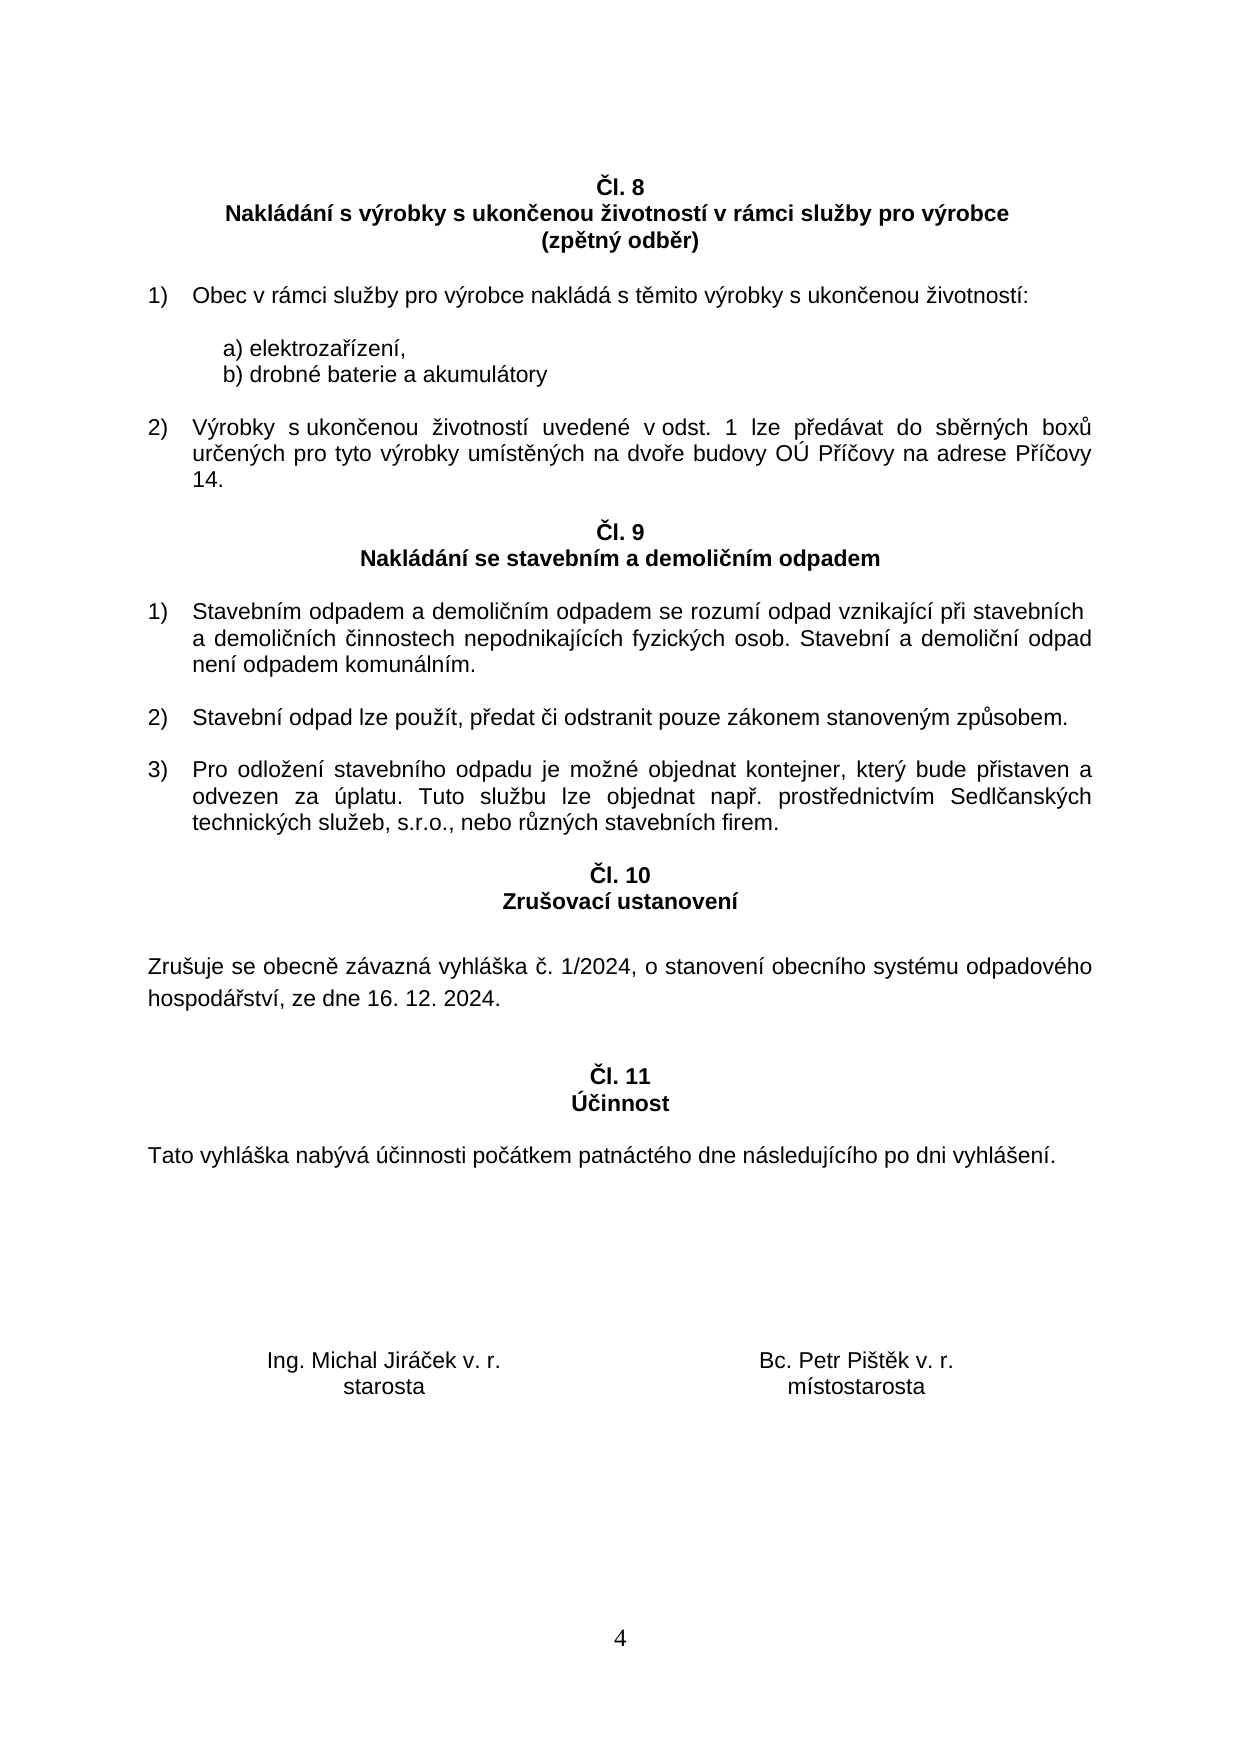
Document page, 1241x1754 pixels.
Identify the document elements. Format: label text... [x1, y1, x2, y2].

text Čl. 8 [148, 174, 1092, 200]
text Tato vyhláška nabývá účinnosti počátkem patnáctého dne následujícího po dni vyhlášení. [148, 1142, 1092, 1169]
subtitle Nakládání s výrobky s ukončenou životností v rámci služby pro výrobce [148, 200, 1092, 227]
list Pro odložení stavebního odpadu je možné objednat kontejner, který bude přistaven a odvezen za úplatu. Tuto službu lze objednat např. prostřednictvím Sedlčanských technických služeb, s.r.o., nebo různých stavebních firem. [148, 756, 1092, 835]
text a) elektrozařízení, [223, 334, 1092, 361]
text Čl. 10 [148, 862, 1092, 888]
text Čl. 9 [148, 519, 1092, 545]
text Nakládání se stavebním a demoličním odpadem [148, 545, 1092, 572]
text Účinnost [148, 1090, 1092, 1116]
text Čl. 11 [148, 1063, 1092, 1090]
subtitle (zpětný odběr) [148, 227, 1092, 253]
list Stavební odpad lze použít, předat či odstranit pouze zákonem stanoveným způsobem. [148, 703, 1092, 730]
list Stavebním odpadem a demoličním odpadem se rozumí odpad vznikající při stavebních a demoličních činnostech nepodnikajících fyzických osob. Stavební a demoliční odpad není odpadem komunálním. [148, 598, 1092, 677]
list Obec v rámci služby pro výrobce nakládá s těmito výrobky s ukončenou životností: [148, 282, 1092, 308]
text Zrušovací ustanovení [148, 888, 1092, 914]
text b) drobné baterie a akumulátory [223, 361, 1092, 387]
list Výrobky s ukončenou životností uvedené v odst. 1 lze předávat do sběrných boxů určených pro tyto výrobky umístěných na dvoře budovy OÚ Příčovy na adrese Příčovy 14. [148, 414, 1092, 493]
text Zrušuje se obecně závazná vyhláška č. 1/2024, o stanovení obecního systému odpadového hospodářství, ze dne 16. 12. 2024. [148, 953, 1092, 1011]
table_cell [620, 1405, 1092, 1523]
table_cell [148, 1405, 620, 1523]
table_header Bc. Petr Pištěk v. r. místostarosta [620, 1287, 1092, 1405]
table_header Ing. Michal Jiráček v. r. starosta [148, 1287, 620, 1405]
